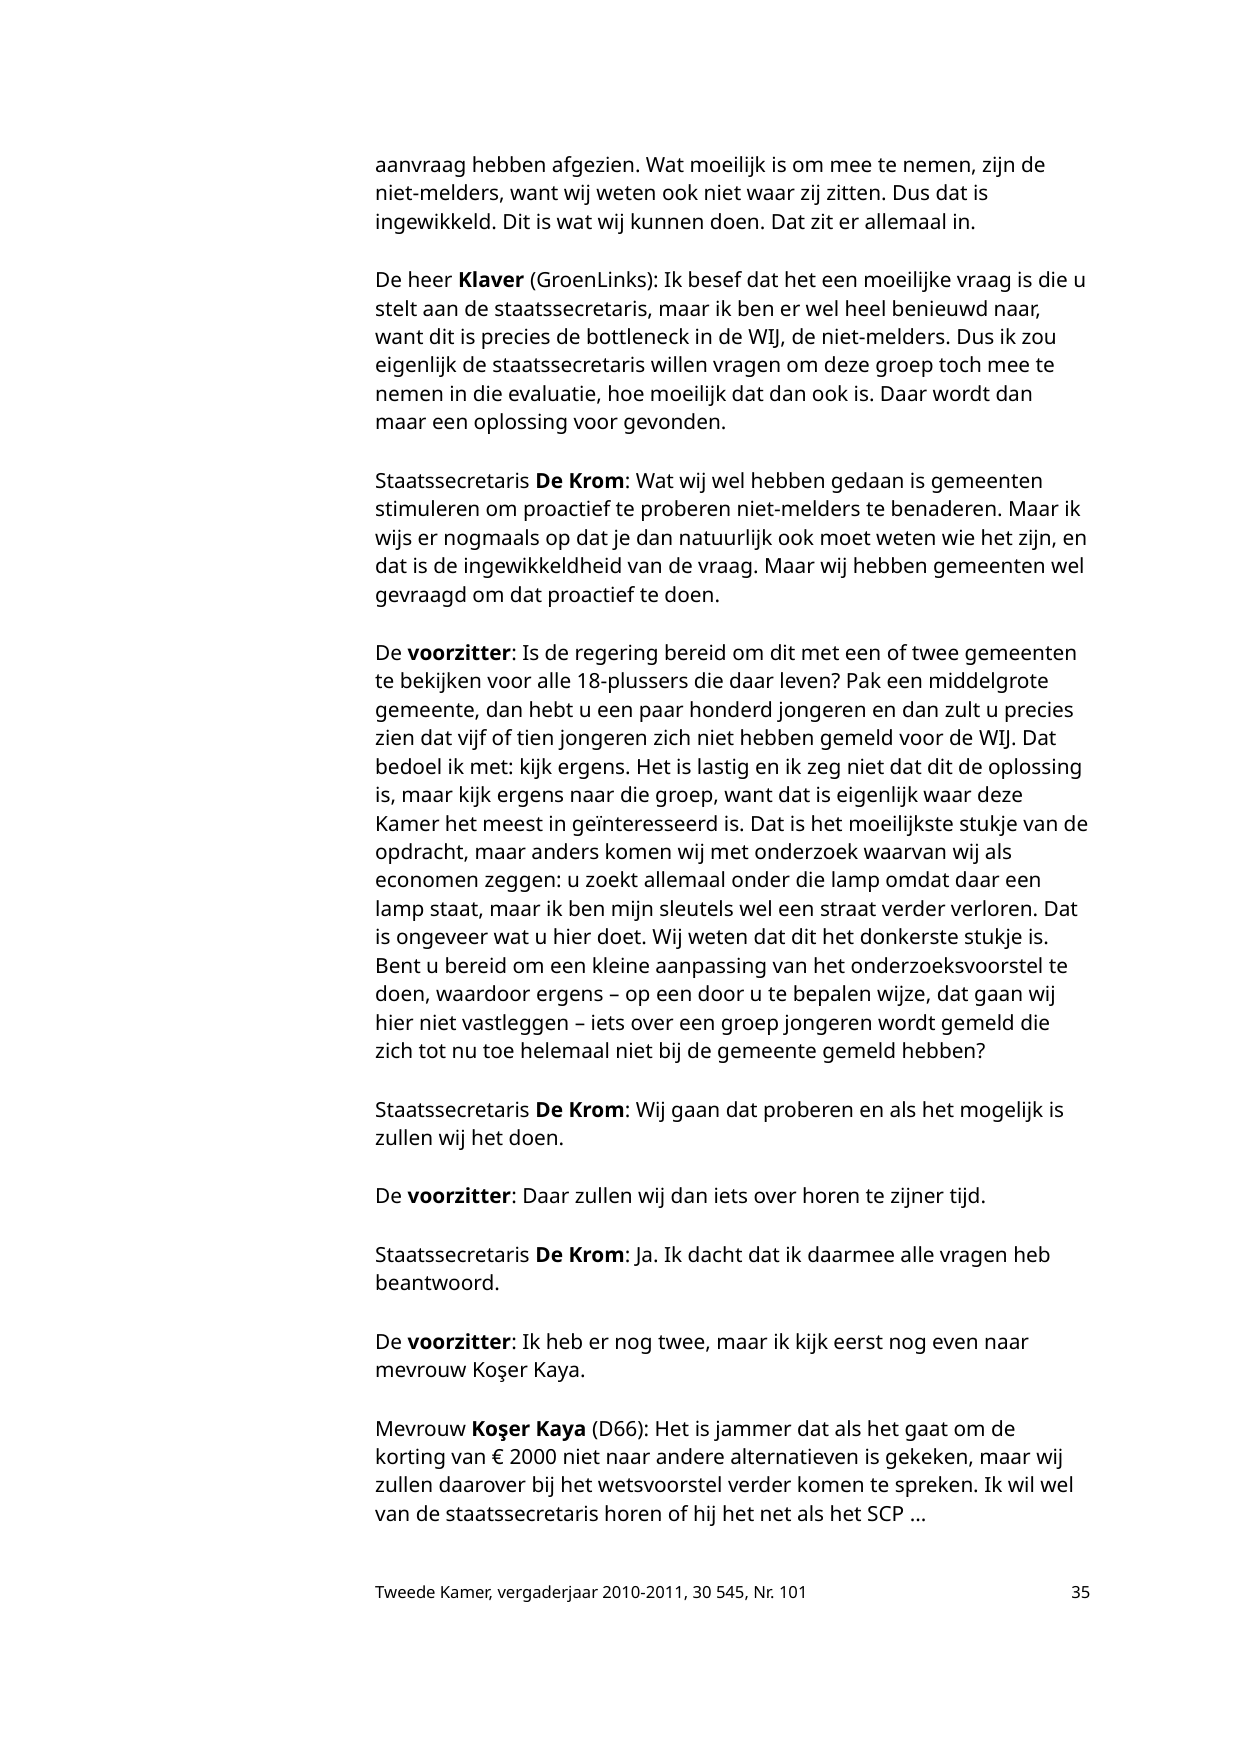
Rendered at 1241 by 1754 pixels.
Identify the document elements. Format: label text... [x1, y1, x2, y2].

text Mevrouw Koşer Kaya (D66): Het is jammer dat als het gaat om de korting van € 2000 niet naar andere alternatieven is gekeken, maar wij zullen daarover bij het wetsvoorstel verder komen te spreken. Ik wil wel van de staatssecretaris horen of hij het net als het SCP ... [375, 1414, 1090, 1527]
text Staatssecretaris De Krom: Ja. Ik dacht dat ik daarmee alle vragen heb beantwoord. [375, 1240, 1090, 1297]
text De heer Klaver (GroenLinks): Ik besef dat het een moeilijke vraag is die u stelt aan de staatssecretaris, maar ik ben er wel heel benieuwd naar, want dit is precies de bottleneck in de WIJ, de niet-melders. Dus ik zou eigenlijk de staatssecretaris willen vragen om deze groep toch mee te nemen in die evaluatie, hoe moeilijk dat dan ook is. Daar wordt dan maar een oplossing voor gevonden. [375, 265, 1090, 436]
text De voorzitter: Daar zullen wij dan iets over horen te zijner tijd. [375, 1182, 1090, 1210]
text Staatssecretaris De Krom: Wat wij wel hebben gedaan is gemeenten stimuleren om proactief te proberen niet-melders te benaderen. Maar ik wijs er nogmaals op dat je dan natuurlijk ook moet weten wie het zijn, en dat is de ingewikkeldheid van de vraag. Maar wij hebben gemeenten wel gevraagd om dat proactief te doen. [375, 466, 1090, 608]
text Staatssecretaris De Krom: Wij gaan dat proberen en als het mogelijk is zullen wij het doen. [375, 1095, 1090, 1152]
text aanvraag hebben afgezien. Wat moeilijk is om mee te nemen, zijn de niet-melders, want wij weten ook niet waar zij zitten. Dus dat is ingewikkeld. Dit is wat wij kunnen doen. Dat zit er allemaal in. [375, 150, 1090, 235]
text De voorzitter: Is de regering bereid om dit met een of twee gemeenten te bekijken voor alle 18-plussers die daar leven? Pak een middelgrote gemeente, dan hebt u een paar honderd jongeren en dan zult u precies zien dat vijf of tien jongeren zich niet hebben gemeld voor de WIJ. Dat bedoel ik met: kijk ergens. Het is lastig en ik zeg niet dat dit de oplossing is, maar kijk ergens naar die groep, want dat is eigenlijk waar deze Kamer het meest in geïnteresseerd is. Dat is het moeilijkste stukje van de opdracht, maar anders komen wij met onderzoek waarvan wij als economen zeggen: u zoekt allemaal onder die lamp omdat daar een lamp staat, maar ik ben mijn sleutels wel een straat verder verloren. Dat is ongeveer wat u hier doet. Wij weten dat dit het donkerste stukje is. Bent u bereid om een kleine aanpassing van het onderzoeksvoorstel te doen, waardoor ergens – op een door u te bepalen wijze, dat gaan wij hier niet vastleggen – iets over een groep jongeren wordt gemeld die zich tot nu toe helemaal niet bij de gemeente gemeld hebben? [375, 638, 1090, 1065]
text De voorzitter: Ik heb er nog twee, maar ik kijk eerst nog even naar mevrouw Koşer Kaya. [375, 1327, 1090, 1384]
